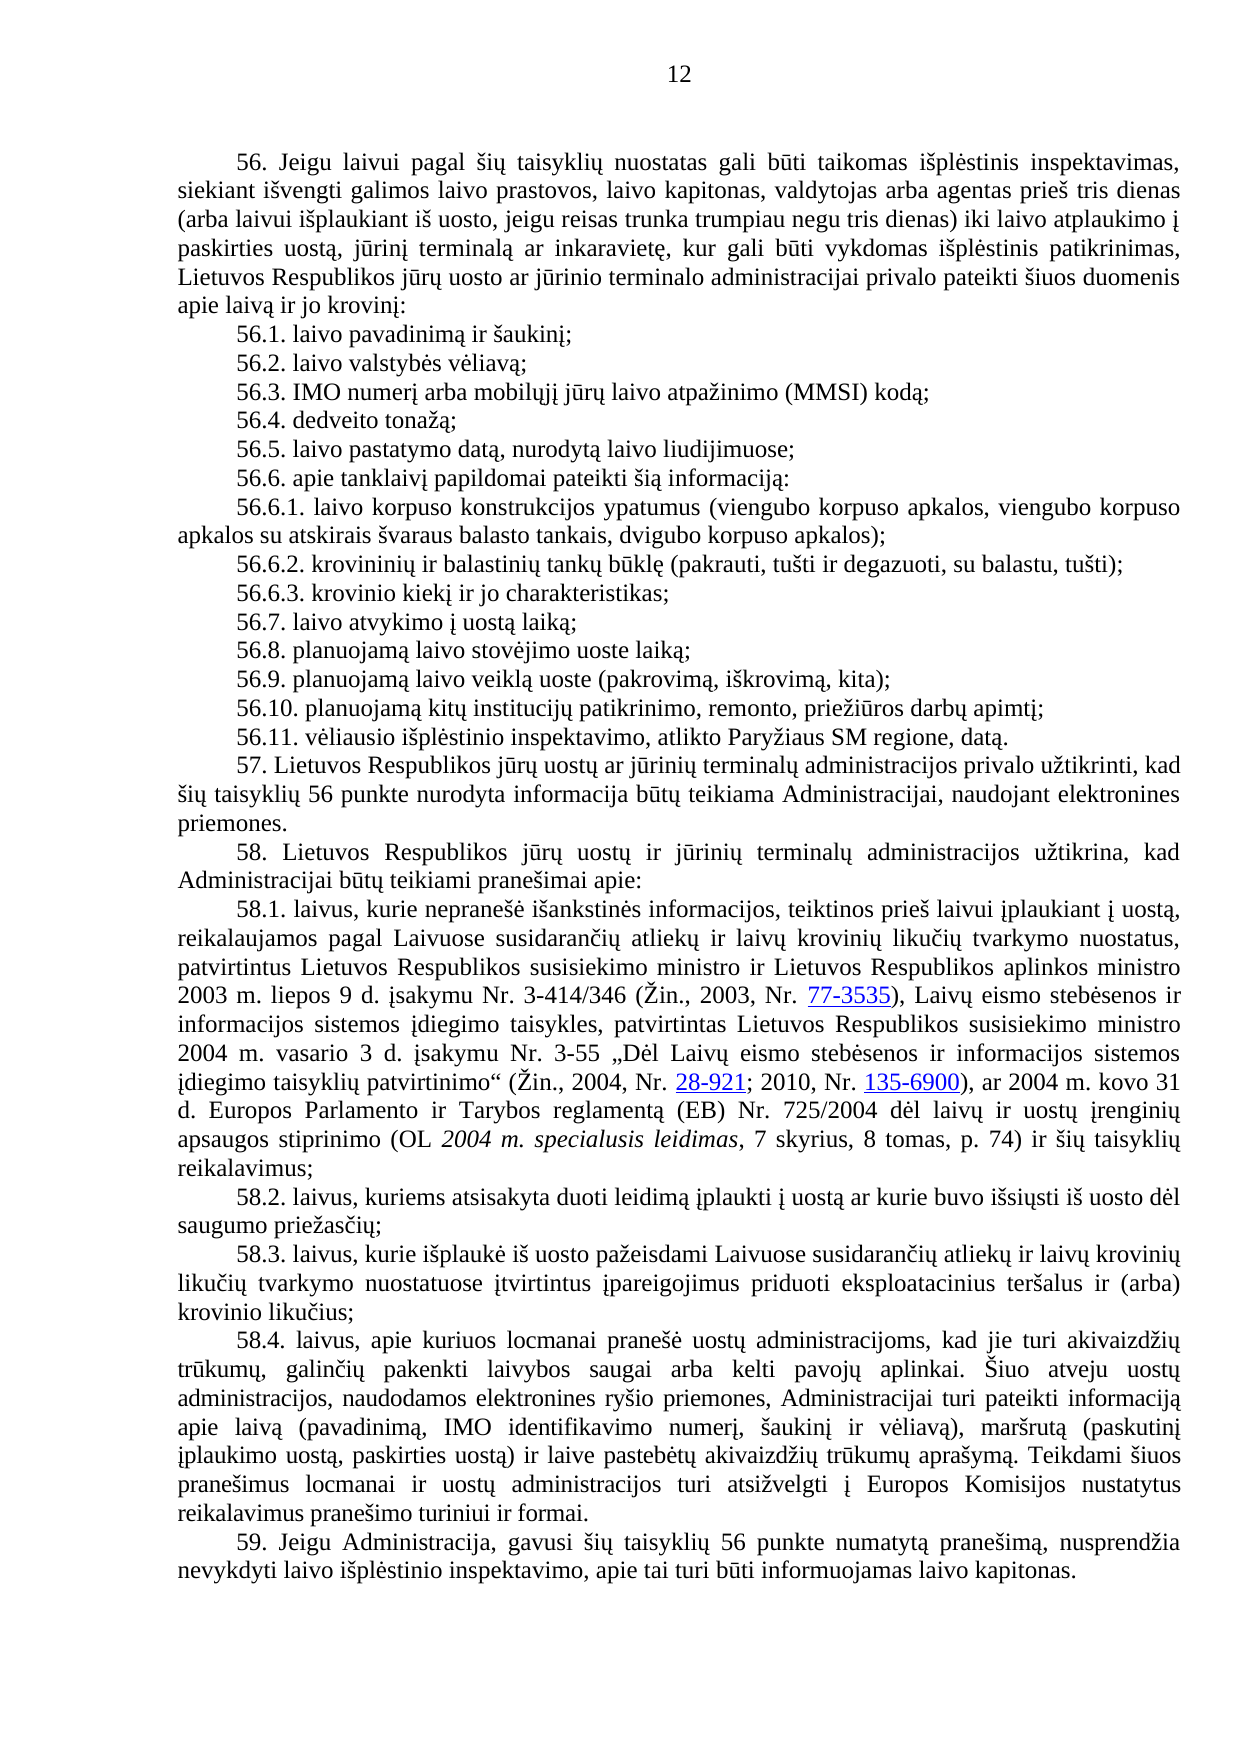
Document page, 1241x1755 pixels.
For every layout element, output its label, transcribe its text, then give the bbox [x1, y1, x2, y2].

text 58.2. laivus, kuriems atsisakyta duoti leidimą įplaukti į uostą ar kurie buvo išsiųsti iš uosto dėl saugumo priežasčių; [177, 1182, 1181, 1239]
text 56.4. dedveito tonažą; [177, 406, 1181, 434]
text 56.11. vėliausio išplėstinio inspektavimo, atlikto Paryžiaus SM regione, datą. [177, 722, 1181, 751]
text 56.9. planuojamą laivo veiklą uoste (pakrovimą, iškrovimą, kita); [177, 664, 1181, 693]
text 57. Lietuvos Respublikos jūrų uostų ar jūrinių terminalų administracijos privalo užtikrinti, kad šių taisyklių 56 punkte nurodyta informacija būtų teikiama Administracijai, naudojant elektronines priemones. [177, 751, 1181, 837]
text 56.6.2. krovininių ir balastinių tankų būklę (pakrauti, tušti ir degazuoti, su balastu, tušti); [177, 549, 1181, 578]
text 56.6.1. laivo korpuso konstrukcijos ypatumus (viengubo korpuso apkalos, viengubo korpuso apkalos su atskirais švaraus balasto tankais, dvigubo korpuso apkalos); [177, 492, 1181, 549]
text 59. Jeigu Administracija, gavusi šių taisyklių 56 punkte numatytą pranešimą, nusprendžia nevykdyti laivo išplėstinio inspektavimo, apie tai turi būti informuojamas laivo kapitonas. [177, 1527, 1181, 1584]
text 56. Jeigu laivui pagal šių taisyklių nuostatas gali būti taikomas išplėstinis inspektavimas, siekiant išvengti galimos laivo prastovos, laivo kapitonas, valdytojas arba agentas prieš tris dienas (arba laivui išplaukiant iš uosto, jeigu reisas trunka trumpiau negu tris dienas) iki laivo atplaukimo į paskirties uostą, jūrinį terminalą ar inkaravietę, kur gali būti vykdomas išplėstinis patikrinimas, Lietuvos Respublikos jūrų uosto ar jūrinio terminalo administracijai privalo pateikti šiuos duomenis apie laivą ir jo krovinį: [177, 147, 1181, 319]
text 58. Lietuvos Respublikos jūrų uostų ir jūrinių terminalų administracijos užtikrina, kad Administracijai būtų teikiami pranešimai apie: [177, 837, 1181, 894]
text 56.2. laivo valstybės vėliavą; [177, 348, 1181, 377]
text 56.5. laivo pastatymo datą, nurodytą laivo liudijimuose; [177, 434, 1181, 463]
text 56.10. planuojamą kitų institucijų patikrinimo, remonto, priežiūros darbų apimtį; [177, 693, 1181, 722]
text 56.3. IMO numerį arba mobilųjį jūrų laivo atpažinimo (MMSI) kodą; [177, 377, 1181, 406]
text 56.1. laivo pavadinimą ir šaukinį; [177, 319, 1181, 348]
text 58.3. laivus, kurie išplaukė iš uosto pažeisdami Laivuose susidarančių atliekų ir laivų krovinių likučių tvarkymo nuostatuose įtvirtintus įpareigojimus priduoti eksploatacinius teršalus ir (arba) krovinio likučius; [177, 1239, 1181, 1326]
text 58.1. laivus, kurie nepranešė išankstinės informacijos, teiktinos prieš laivui įplaukiant į uostą, reikalaujamos pagal Laivuose susidarančių atliekų ir laivų krovinių likučių tvarkymo nuostatus, patvirtintus Lietuvos Respublikos susisiekimo ministro ir Lietuvos Respublikos aplinkos ministro 2003 m. liepos 9 d. įsakymu Nr. 3-414/346 (Žin., 2003, Nr. 77-3535), Laivų eismo stebėsenos ir informacijos sistemos įdiegimo taisykles, patvirtintas Lietuvos Respublikos susisiekimo ministro 2004 m. vasario 3 d. įsakymu Nr. 3-55 „Dėl Laivų eismo stebėsenos ir informacijos sistemos įdiegimo taisyklių patvirtinimo“ (Žin., 2004, Nr. 28-921; 2010, Nr. 135-6900), ar 2004 m. kovo 31 d. Europos Parlamento ir Tarybos reglamentą (EB) Nr. 725/2004 dėl laivų ir uostų įrenginių apsaugos stiprinimo (OL 2004 m. specialusis leidimas, 7 skyrius, 8 tomas, p. 74) ir šių taisyklių reikalavimus; [177, 894, 1181, 1182]
text 56.7. laivo atvykimo į uostą laiką; [177, 607, 1181, 636]
text 56.8. planuojamą laivo stovėjimo uoste laiką; [177, 636, 1181, 664]
text 58.4. laivus, apie kuriuos locmanai pranešė uostų administracijoms, kad jie turi akivaizdžių trūkumų, galinčių pakenkti laivybos saugai arba kelti pavojų aplinkai. Šiuo atveju uostų administracijos, naudodamos elektronines ryšio priemones, Administracijai turi pateikti informaciją apie laivą (pavadinimą, IMO identifikavimo numerį, šaukinį ir vėliavą), maršrutą (paskutinį įplaukimo uostą, paskirties uostą) ir laive pastebėtų akivaizdžių trūkumų aprašymą. Teikdami šiuos pranešimus locmanai ir uostų administracijos turi atsižvelgti į Europos Komisijos nustatytus reikalavimus pranešimo turiniui ir formai. [177, 1326, 1181, 1527]
text 56.6.3. krovinio kiekį ir jo charakteristikas; [177, 578, 1181, 607]
text 56.6. apie tanklaivį papildomai pateikti šią informaciją: [177, 463, 1181, 492]
